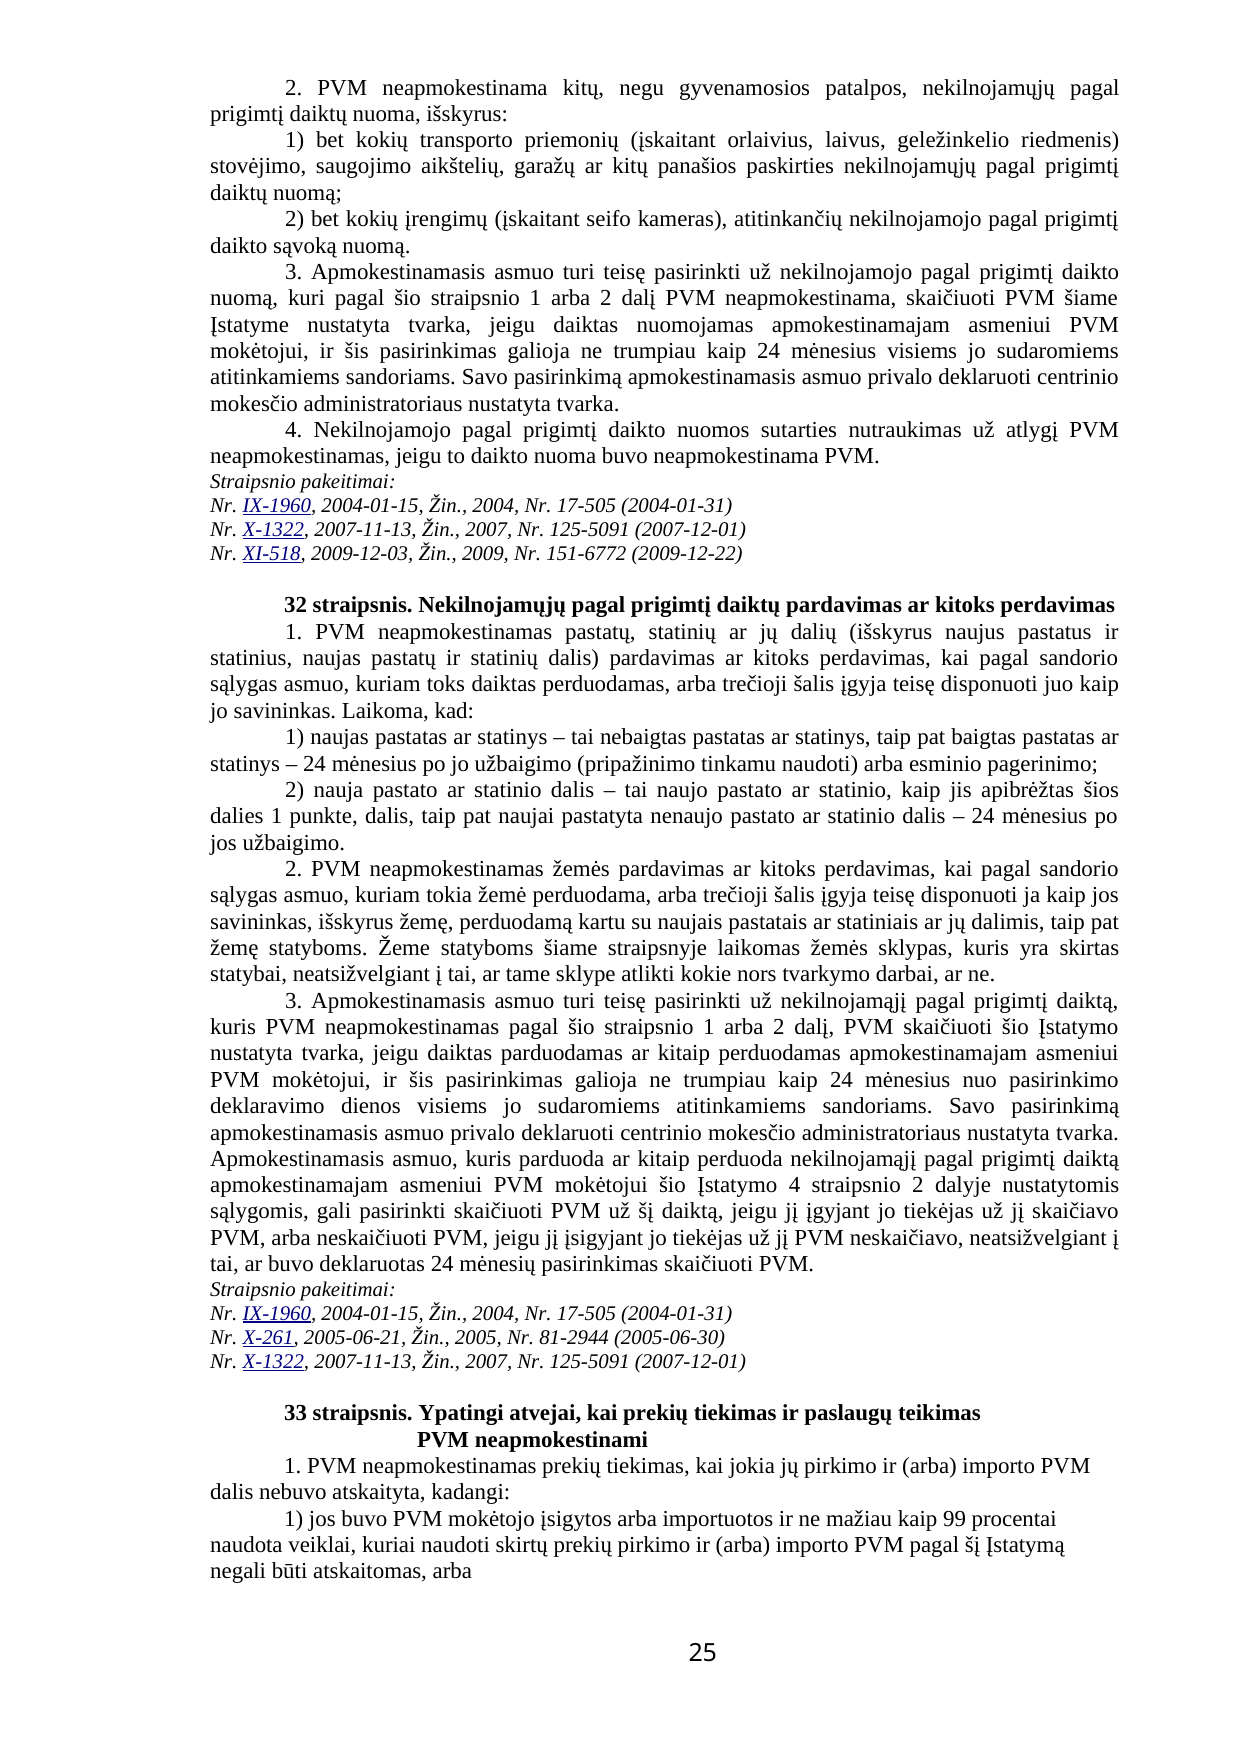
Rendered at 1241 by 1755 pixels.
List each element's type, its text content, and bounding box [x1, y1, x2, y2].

text 1. PVM neapmokestinamas prekių tiekimas, kai jokia jų pirkimo ir (arba) importo PVM dalis nebuvo atskaityta, kadangi: [210, 1452, 1120, 1505]
text 2) nauja pastato ar statinio dalis – tai naujo pastato ar statinio, kaip jis apibrėžtas šios dalies 1 punkte, dalis, taip pat naujai pastatyta nenaujo pastato ar statinio dalis – 24 mėnesius po jos užbaigimo. [210, 776, 1120, 855]
text Nr. X-1322, 2007-11-13, Žin., 2007, Nr. 125-5091 (2007-12-01) [210, 517, 1120, 541]
text 2. PVM neapmokestinamas žemės pardavimas ar kitoks perdavimas, kai pagal sandorio sąlygas asmuo, kuriam tokia žemė perduodama, arba trečioji šalis įgyja teisę disponuoti ja kaip jos savininkas, išskyrus žemę, perduodamą kartu su naujais pastatais ar statiniais ar jų dalimis, taip pat žemę statyboms. Žeme statyboms šiame straipsnyje laikomas žemės sklypas, kuris yra skirtas statybai, neatsižvelgiant į tai, ar tame sklype atlikti kokie nors tvarkymo darbai, ar ne. [210, 855, 1120, 987]
text Nr. IX-1960, 2004-01-15, Žin., 2004, Nr. 17-505 (2004-01-31) [210, 493, 1120, 517]
text Straipsnio pakeitimai: [210, 1277, 1120, 1301]
text 1) bet kokių transporto priemonių (įskaitant orlaivius, laivus, geležinkelio riedmenis) stovėjimo, saugojimo aikštelių, garažų ar kitų panašios paskirties nekilnojamųjų pagal prigimtį daiktų nuomą; [210, 126, 1120, 205]
text 2. PVM neapmokestinama kitų, negu gyvenamosios patalpos, nekilnojamųjų pagal prigimtį daiktų nuoma, išskyrus: [210, 73, 1120, 126]
text PVM neapmokestinami [210, 1426, 1120, 1452]
text 1. PVM neapmokestinamas pastatų, statinių ar jų dalių (išskyrus naujus pastatus ir statinius, naujas pastatų ir statinių dalis) pardavimas ar kitoks perdavimas, kai pagal sandorio sąlygas asmuo, kuriam toks daiktas perduodamas, arba trečioji šalis įgyja teisę disponuoti juo kaip jo savininkas. Laikoma, kad: [210, 618, 1120, 723]
text Nr. X-1322, 2007-11-13, Žin., 2007, Nr. 125-5091 (2007-12-01) [210, 1349, 1120, 1373]
text 3. Apmokestinamasis asmuo turi teisę pasirinkti už nekilnojamąjį pagal prigimtį daiktą, kuris PVM neapmokestinamas pagal šio straipsnio 1 arba 2 dalį, PVM skaičiuoti šio Įstatymo nustatyta tvarka, jeigu daiktas parduodamas ar kitaip perduodamas apmokestinamajam asmeniui PVM mokėtojui, ir šis pasirinkimas galioja ne trumpiau kaip 24 mėnesius nuo pasirinkimo deklaravimo dienos visiems jo sudaromiems atitinkamiems sandoriams. Savo pasirinkimą apmokestinamasis asmuo privalo deklaruoti centrinio mokesčio administratoriaus nustatyta tvarka. Apmokestinamasis asmuo, kuris parduoda ar kitaip perduoda nekilnojamąjį pagal prigimtį daiktą apmokestinamajam asmeniui PVM mokėtojui šio Įstatymo 4 straipsnio 2 dalyje nustatytomis sąlygomis, gali pasirinkti skaičiuoti PVM už šį daiktą, jeigu jį įgyjant jo tiekėjas už jį skaičiavo PVM, arba neskaičiuoti PVM, jeigu jį įsigyjant jo tiekėjas už jį PVM neskaičiavo, neatsižvelgiant į tai, ar buvo deklaruotas 24 mėnesių pasirinkimas skaičiuoti PVM. [210, 987, 1120, 1277]
text Nr. IX-1960, 2004-01-15, Žin., 2004, Nr. 17-505 (2004-01-31) [210, 1301, 1120, 1325]
text 3. Apmokestinamasis asmuo turi teisę pasirinkti už nekilnojamojo pagal prigimtį daikto nuomą, kuri pagal šio straipsnio 1 arba 2 dalį PVM neapmokestinama, skaičiuoti PVM šiame Įstatyme nustatyta tvarka, jeigu daiktas nuomojamas apmokestinamajam asmeniui PVM mokėtojui, ir šis pasirinkimas galioja ne trumpiau kaip 24 mėnesius visiems jo sudaromiems atitinkamiems sandoriams. Savo pasirinkimą apmokestinamasis asmuo privalo deklaruoti centrinio mokesčio administratoriaus nustatyta tvarka. [210, 258, 1120, 416]
text 4. Nekilnojamojo pagal prigimtį daikto nuomos sutarties nutraukimas už atlygį PVM neapmokestinamas, jeigu to daikto nuoma buvo neapmokestinama PVM. [210, 416, 1120, 469]
text Nr. XI-518, 2009-12-03, Žin., 2009, Nr. 151-6772 (2009-12-22) [210, 541, 1120, 565]
text Nr. X-261, 2005-06-21, Žin., 2005, Nr. 81-2944 (2005-06-30) [210, 1325, 1120, 1349]
text 33 straipsnis. Ypatingi atvejai, kai prekių tiekimas ir paslaugų teikimas [210, 1399, 1120, 1426]
text 1) jos buvo PVM mokėtojo įsigytos arba importuotos ir ne mažiau kaip 99 procentai naudota veiklai, kuriai naudoti skirtų prekių pirkimo ir (arba) importo PVM pagal šį Įstatymą negali būti atskaitomas, arba [210, 1505, 1120, 1584]
text 1) naujas pastatas ar statinys – tai nebaigtas pastatas ar statinys, taip pat baigtas pastatas ar statinys – 24 mėnesius po jo užbaigimo (pripažinimo tinkamu naudoti) arba esminio pagerinimo; [210, 723, 1120, 776]
text 32 straipsnis. Nekilnojamųjų pagal prigimtį daiktų pardavimas ar kitoks perdavimas [210, 591, 1120, 618]
text 2) bet kokių įrengimų (įskaitant seifo kameras), atitinkančių nekilnojamojo pagal prigimtį daikto sąvoką nuomą. [210, 205, 1120, 258]
text Straipsnio pakeitimai: [210, 469, 1120, 493]
